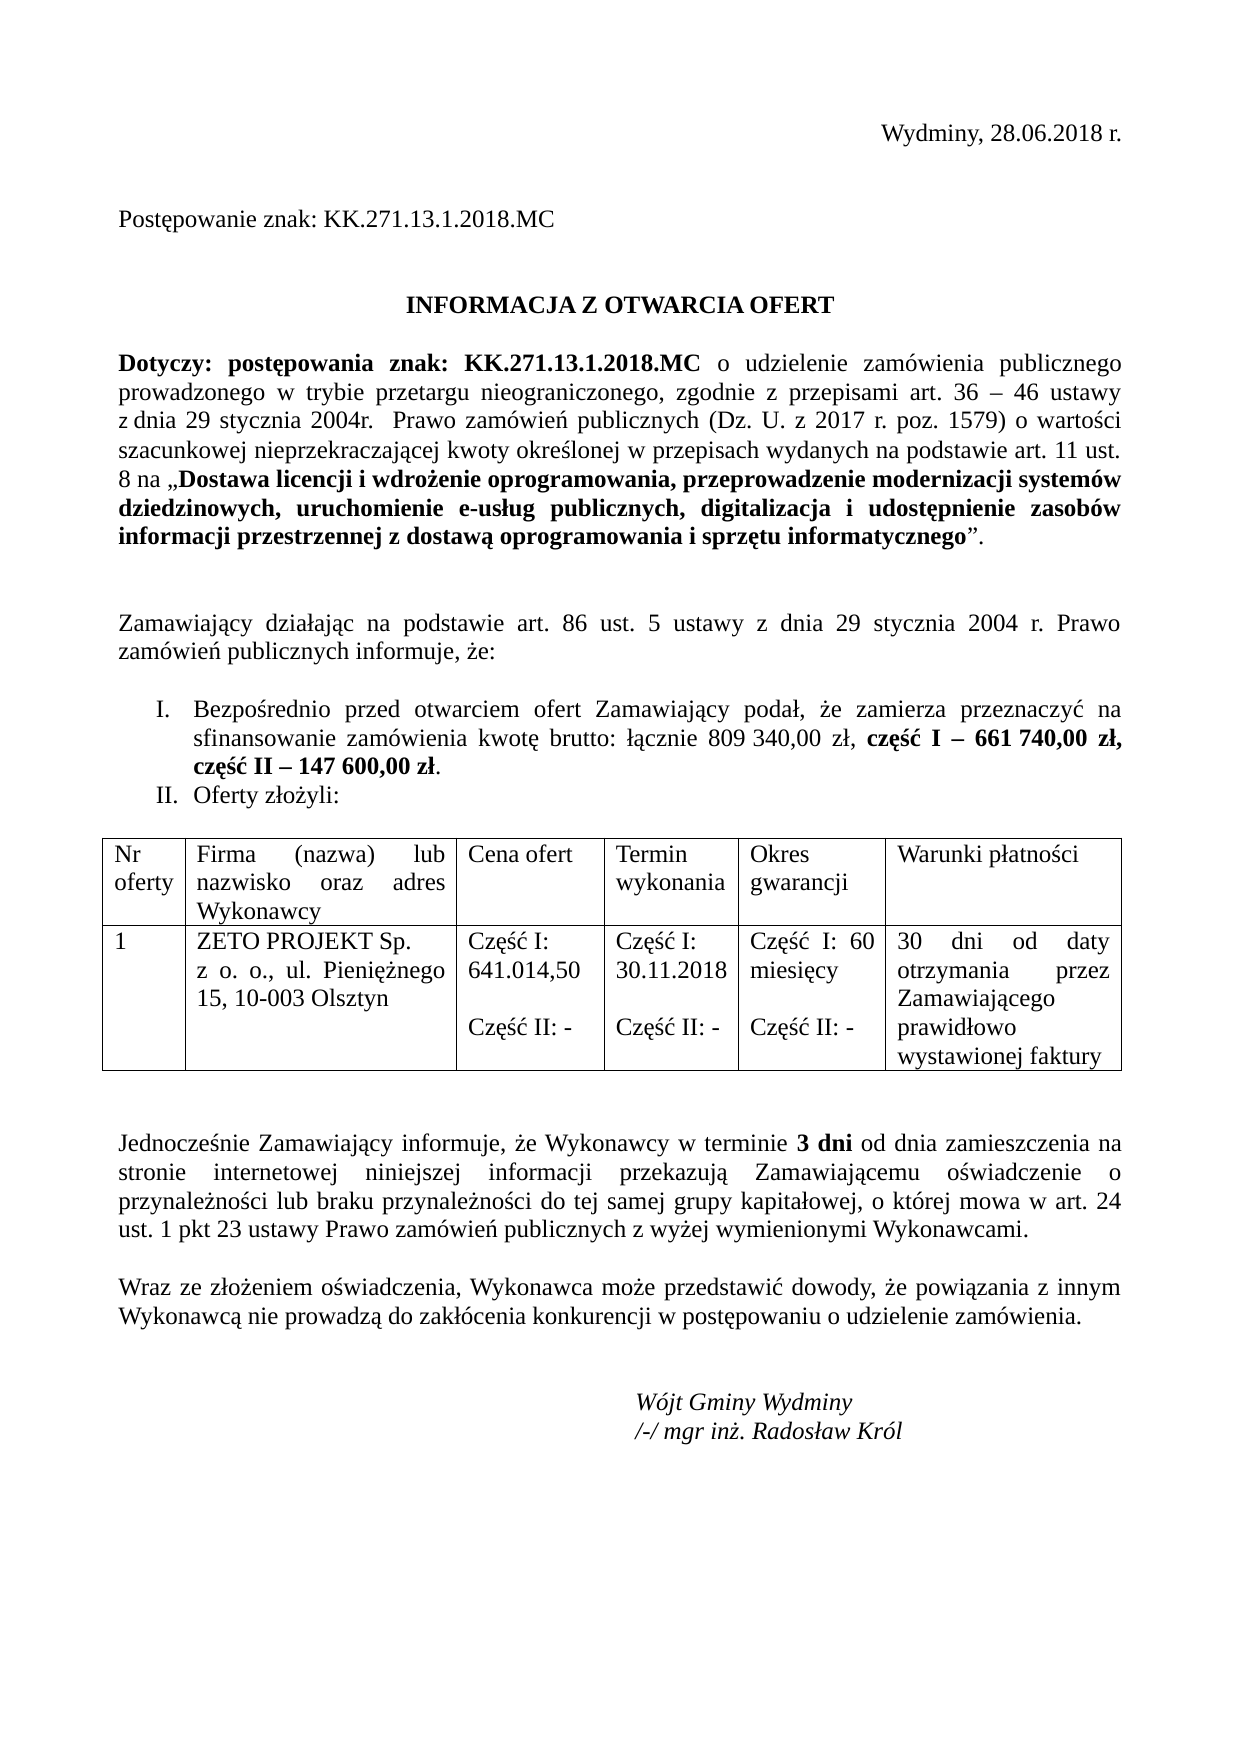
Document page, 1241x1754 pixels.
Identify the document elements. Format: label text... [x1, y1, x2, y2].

list Bezpośrednio przed otwarciem ofert Zamawiający podał, że zamierza przeznaczyć na sfinansowanie zamówienia kwotę brutto: łącznie 809 340,00 zł, część I – 661 740,00 zł, część II – 147 600,00 zł. [156, 694, 1122, 780]
table_cell ZETO PROJEKT Sp. z o. o., ul. Pieniężnego 15, 10-003 Olsztyn [186, 926, 456, 1070]
table_cell Część I: 641.014,50 Część II: - [457, 926, 604, 1070]
text Wójt Gminy Wydminy [118, 1387, 1122, 1416]
table_header Firma (nazwa) lub nazwisko oraz adres Wykonawcy [186, 839, 456, 925]
table_cell 1 [103, 926, 185, 1070]
table_cell 30 dni od daty otrzymania przez Zamawiającego prawidłowo wystawionej faktury [886, 926, 1121, 1070]
table_header Cena ofert [457, 839, 604, 925]
text INFORMACJA Z OTWARCIA OFERT [118, 291, 1122, 319]
table_header Okres gwarancji [739, 839, 885, 925]
text Dotyczy: postępowania znak: KK.271.13.1.2018.MC o udzielenie zamówienia publicznego prowadzonego w trybie przetargu nieograniczonego, zgodnie z przepisami art. 36 – 46 ustawy z dnia 29 stycznia 2004r. Prawo zamówień publicznych (Dz. U. z 2017 r. poz. 1579) o wartości szacunkowej nieprzekraczającej kwoty określonej w przepisach wydanych na podstawie art. 11 ust. 8 na „Dostawa licencji i wdrożenie oprogramowania, przeprowadzenie modernizacji systemów dziedzinowych, uruchomienie e-usług publicznych, digitalizacja i udostępnienie zasobów informacji przestrzennej z dostawą oprogramowania i sprzętu informatycznego”. [118, 348, 1122, 550]
text Jednocześnie Zamawiający informuje, że Wykonawcy w terminie 3 dni od dnia zamieszczenia na stronie internetowej niniejszej informacji przekazują Zamawiającemu oświadczenie o przynależności lub braku przynależności do tej samej grupy kapitałowej, o której mowa w art. 24 ust. 1 pkt 23 ustawy Prawo zamówień publicznych z wyżej wymienionymi Wykonawcami. [118, 1128, 1122, 1243]
text Wydminy, 28.06.2018 r. [118, 118, 1122, 147]
table_header Nr oferty [103, 839, 185, 925]
table_cell Część I: 30.11.2018 Część II: - [605, 926, 738, 1070]
table_cell Część I: 60 miesięcy Część II: - [739, 926, 885, 1070]
text Wraz ze złożeniem oświadczenia, Wykonawca może przedstawić dowody, że powiązania z innym Wykonawcą nie prowadzą do zakłócenia konkurencji w postępowaniu o udzielenie zamówienia. [118, 1272, 1122, 1329]
text /-/ mgr inż. Radosław Król [118, 1416, 1122, 1444]
table_header Warunki płatności [886, 839, 1121, 925]
text Postępowanie znak: KK.271.13.1.2018.MC [118, 204, 1122, 233]
table_header Termin wykonania [605, 839, 738, 925]
text Zamawiający działając na podstawie art. 86 ust. 5 ustawy z dnia 29 stycznia 2004 r. Prawo zamówień publicznych informuje, że: [118, 608, 1122, 665]
list Oferty złożyli: [156, 780, 1122, 809]
